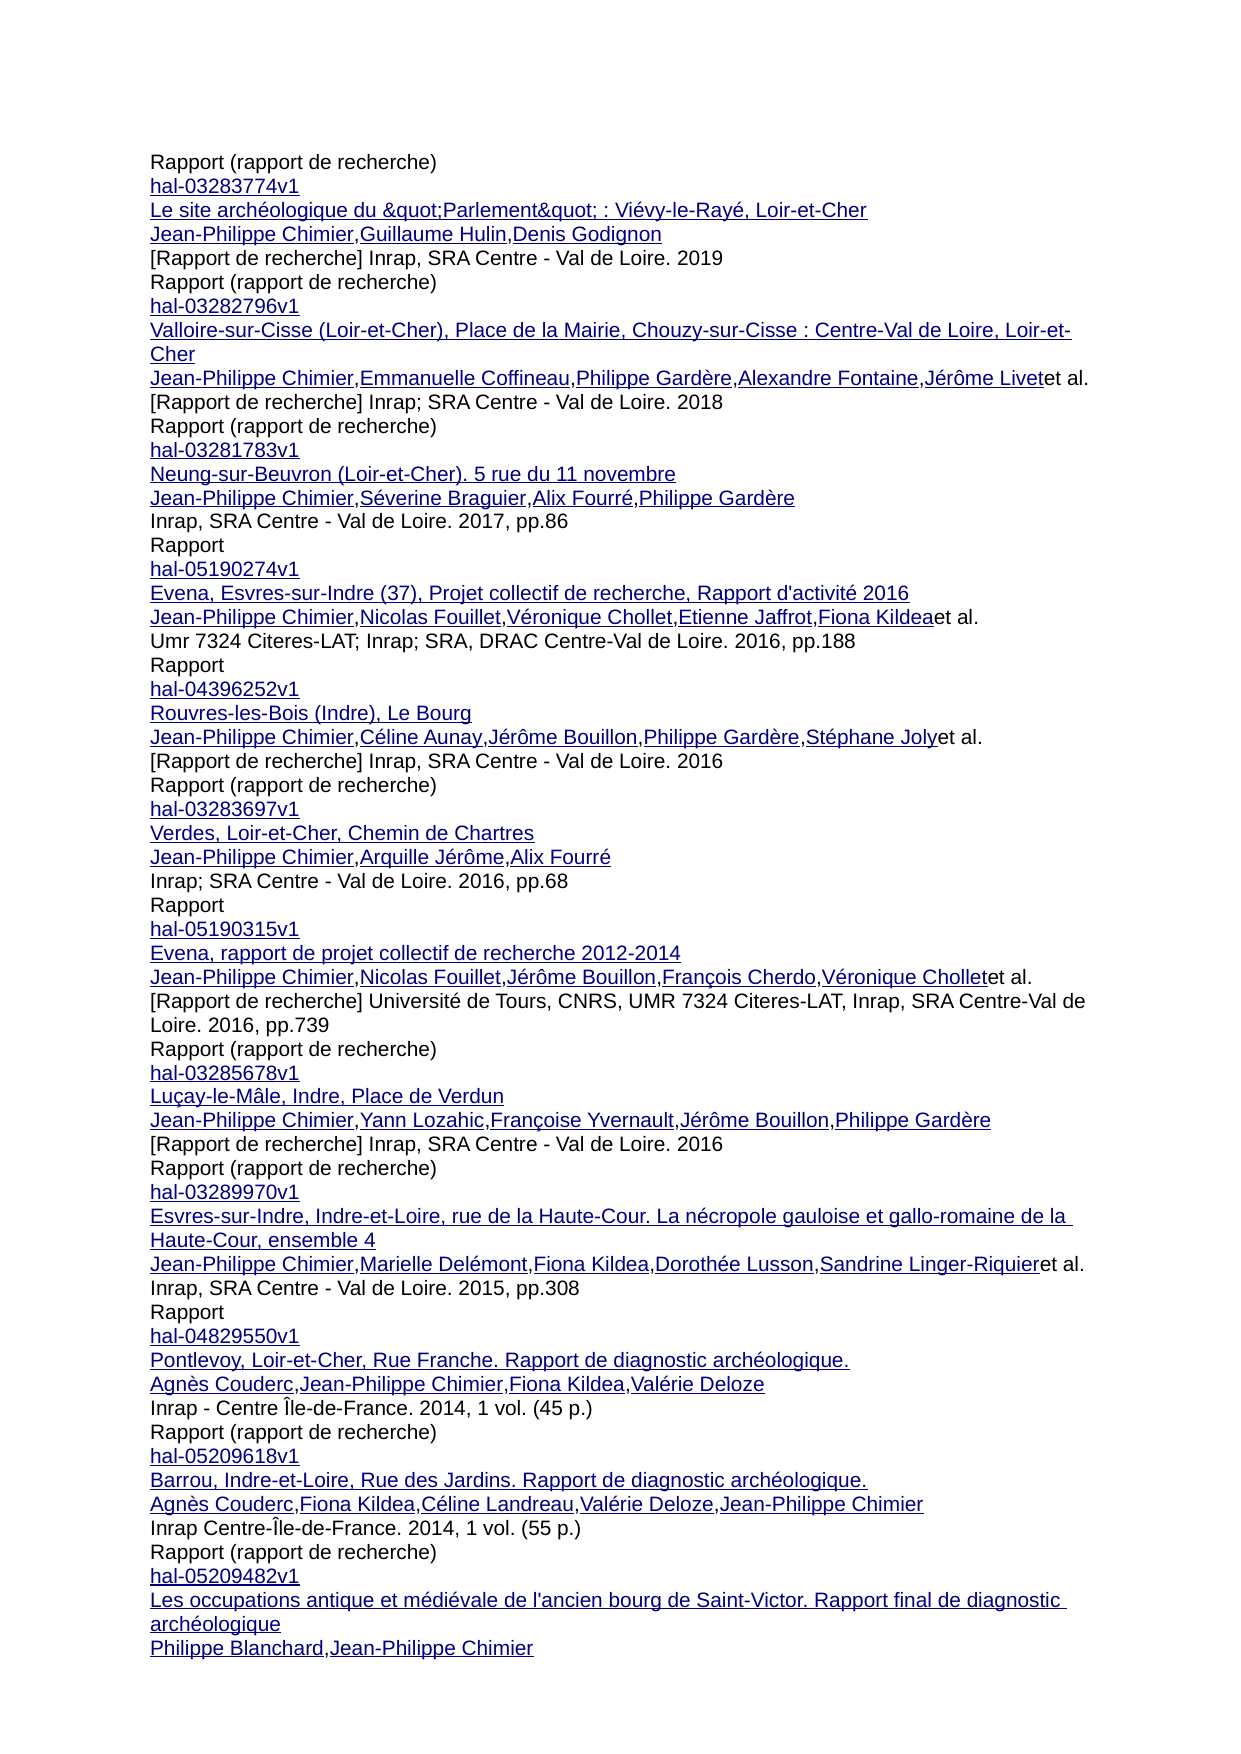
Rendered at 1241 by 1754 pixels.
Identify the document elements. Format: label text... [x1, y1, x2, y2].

table_cell Neung-sur-Beuvron (Loir-et-Cher). 5 rue du 11 novembre Jean-Philippe Chimier,Séverine Braguier,Alix Fourré,Philippe Gardère Inrap, SRA Centre - Val de Loire. 2017, pp.86 Rapport hal-05190274v1 [150, 461, 1090, 581]
table_cell Luçay-le-Mâle, Indre, Place de Verdun Jean-Philippe Chimier,Yann Lozahic,Françoise Yvernault,Jérôme Bouillon,Philippe Gardère [Rapport de recherche] Inrap, SRA Centre - Val de Loire. 2016 Rapport (rapport de recherche) hal-03289970v1 [150, 1084, 1090, 1204]
table_cell Barrou, Indre-et-Loire, Rue des Jardins. Rapport de diagnostic archéologique. Agnès Couderc,Fiona Kildea,Céline Landreau,Valérie Deloze,Jean-Philippe Chimier Inrap Centre-Île-de-France. 2014, 1 vol. (55 p.) Rapport (rapport de recherche) hal-05209482v1 [150, 1468, 1090, 1587]
table_cell Rouvres-les-Bois (Indre), Le Bourg Jean-Philippe Chimier,Céline Aunay,Jérôme Bouillon,Philippe Gardère,Stéphane Jolyet al. [Rapport de recherche] Inrap, SRA Centre - Val de Loire. 2016 Rapport (rapport de recherche) hal-03283697v1 [150, 701, 1090, 821]
table_cell Esvres-sur-Indre, Indre-et-Loire, rue de la Haute-Cour. La nécropole gauloise et gallo-romaine de la Haute-Cour, ensemble 4 Jean-Philippe Chimier,Marielle Delémont,Fiona Kildea,Dorothée Lusson,Sandrine Linger-Riquieret al. Inrap, SRA Centre - Val de Loire. 2015, pp.308 Rapport hal-04829550v1 [150, 1204, 1090, 1348]
table_cell Pontlevoy, Loir-et-Cher, Rue Franche. Rapport de diagnostic archéologique. Agnès Couderc,Jean-Philippe Chimier,Fiona Kildea,Valérie Deloze Inrap - Centre Île-de-France. 2014, 1 vol. (45 p.) Rapport (rapport de recherche) hal-05209618v1 [150, 1348, 1090, 1468]
table_cell Le site archéologique du &quot;Parlement&quot; : Viévy-le-Rayé, Loir-et-Cher Jean-Philippe Chimier,Guillaume Hulin,Denis Godignon [Rapport de recherche] Inrap, SRA Centre - Val de Loire. 2019 Rapport (rapport de recherche) hal-03282796v1 [150, 198, 1090, 318]
table_cell Evena, rapport de projet collectif de recherche 2012-2014 Jean-Philippe Chimier,Nicolas Fouillet,Jérôme Bouillon,François Cherdo,Véronique Cholletet al. [Rapport de recherche] Université de Tours, CNRS, UMR 7324 Citeres-LAT, Inrap, SRA Centre-Val de Loire. 2016, pp.739 Rapport (rapport de recherche) hal-03285678v1 [150, 941, 1090, 1084]
table_cell Rapport (rapport de recherche) hal-03283774v1 [150, 150, 1090, 198]
table_cell Valloire-sur-Cisse (Loir-et-Cher), Place de la Mairie, Chouzy-sur-Cisse : Centre-Val de Loire, Loir-et-Cher Jean-Philippe Chimier,Emmanuelle Coffineau,Philippe Gardère,Alexandre Fontaine,Jérôme Livetet al. [Rapport de recherche] Inrap; SRA Centre - Val de Loire. 2018 Rapport (rapport de recherche) hal-03281783v1 [150, 318, 1090, 461]
table_cell Evena, Esvres-sur-Indre (37), Projet collectif de recherche, Rapport d'activité 2016 Jean-Philippe Chimier,Nicolas Fouillet,Véronique Chollet,Etienne Jaffrot,Fiona Kildeaet al. Umr 7324 Citeres-LAT; Inrap; SRA, DRAC Centre-Val de Loire. 2016, pp.188 Rapport hal-04396252v1 [150, 581, 1090, 701]
table_cell Verdes, Loir-et-Cher, Chemin de Chartres Jean-Philippe Chimier,Arquille Jérôme,Alix Fourré Inrap; SRA Centre - Val de Loire. 2016, pp.68 Rapport hal-05190315v1 [150, 821, 1090, 941]
table_cell Les occupations antique et médiévale de l'ancien bourg de Saint-Victor. Rapport final de diagnostic archéologique Philippe Blanchard,Jean-Philippe Chimier [150, 1588, 1090, 1659]
